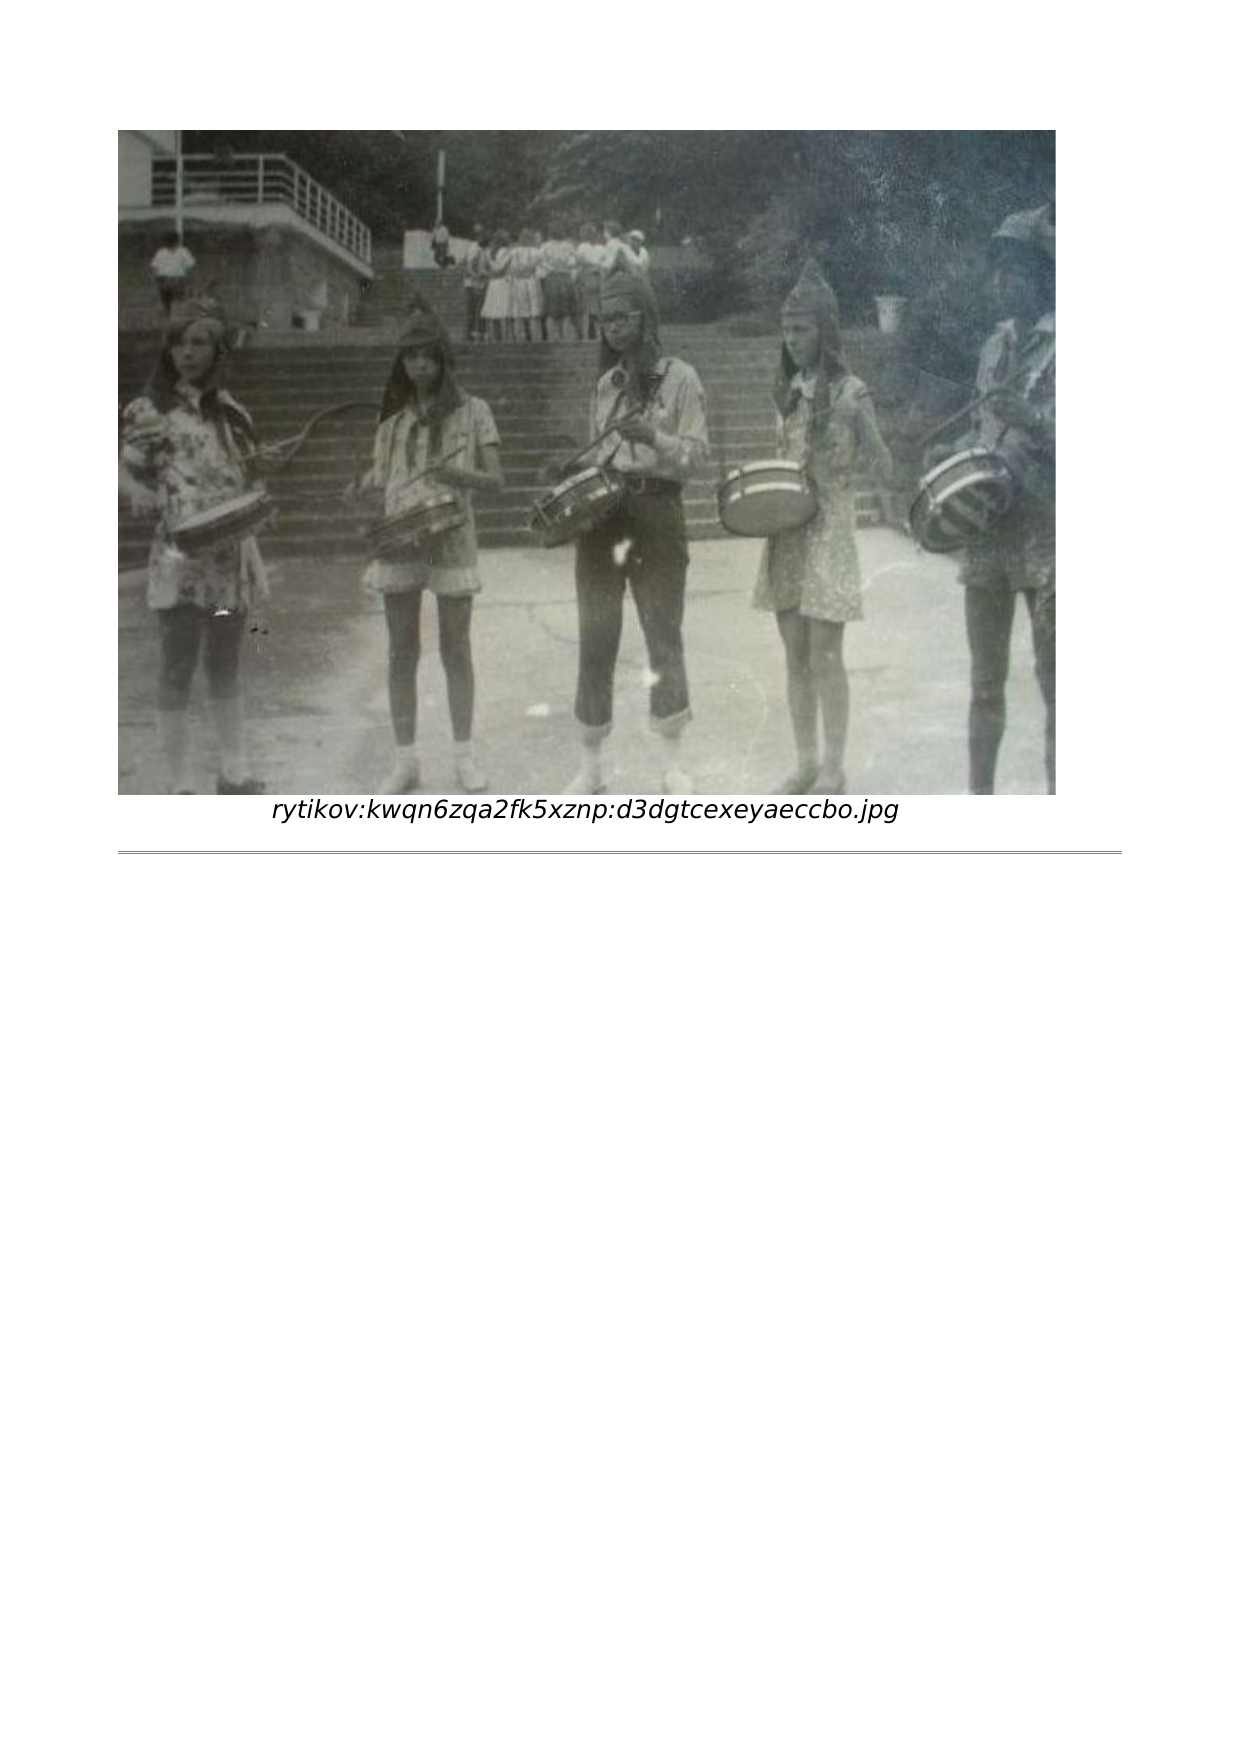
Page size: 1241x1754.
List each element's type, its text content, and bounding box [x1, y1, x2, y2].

text rytikov:kwqn6zqa2fk5xznp:d3dgtcexeyaeccbo.jpg [118, 795, 1056, 824]
picture [118, 130, 1056, 795]
